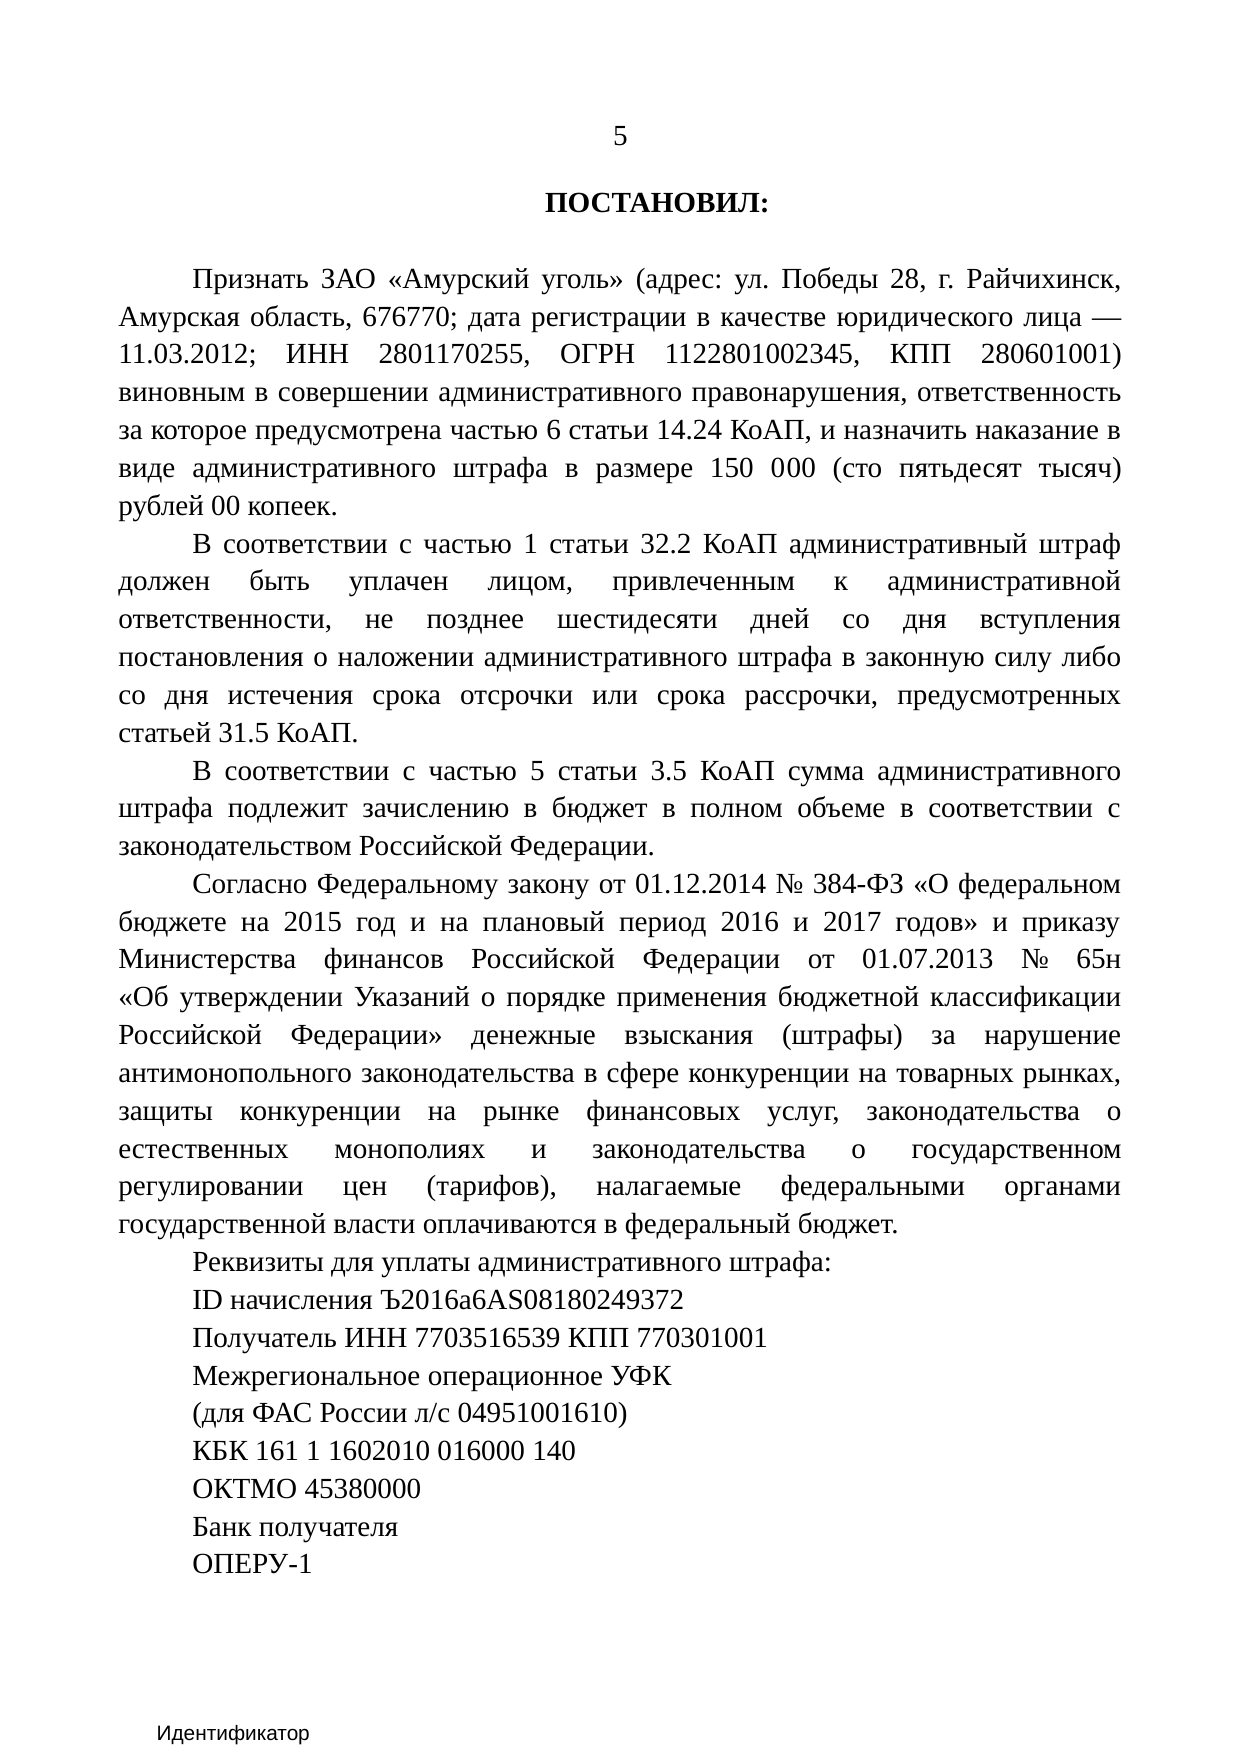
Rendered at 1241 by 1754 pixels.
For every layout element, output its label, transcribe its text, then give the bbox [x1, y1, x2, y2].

text В соответствии с частью 1 статьи 32.2 КоАП административный штраф должен быть уплачен лицом, привлеченным к административной ответственности, не позднее шестидесяти дней со дня вступления постановления о наложении административного штрафа в законную силу либо со дня истечения срока отсрочки или срока рассрочки, предусмотренных статьей 31.5 КоАП. [118, 521, 1122, 748]
text Межрегиональное операционное УФК [118, 1353, 1122, 1391]
text КБК 161 1 1602010 016000 140 [118, 1429, 1122, 1467]
text ОПЕРУ-1 [118, 1542, 1122, 1580]
text Согласно Федеральному закону от 01.12.2014 № 384-ФЗ «О федеральном бюджете на 2015 год и на плановый период 2016 и 2017 годов» и приказу Министерства финансов Российской Федерации от 01.07.2013 № 65н «Об утверждении Указаний о порядке применения бюджетной классификации Российской Федерации» денежные взыскания (штрафы) за нарушение антимонопольного законодательства в сфере конкуренции на товарных рынках, защиты конкуренции на рынке финансовых услуг, законодательства о естественных монополиях и законодательства о государственном регулировании цен (тарифов), налагаемые федеральными органами государственной власти оплачиваются в федеральный бюджет. [118, 862, 1122, 1240]
text ОКТМО 45380000 [118, 1467, 1122, 1504]
text Признать ЗАО «Амурский уголь» (адрес: ул. Победы 28, г. Райчихинск, Амурская область, 676770; дата регистрации в качестве юридического лица — 11.03.2012; ИНН 2801170255, ОГРН 1122801002345, КПП 280601001) виновным в совершении административного правонарушения, ответственность за которое предусмотрена частью 6 статьи 14.24 КоАП, и назначить наказание в виде административного штрафа в размере 150 000 (сто пятьдесят тысяч) рублей 00 копеек. [118, 257, 1122, 521]
text Получатель ИНН 7703516539 КПП 770301001 [118, 1316, 1122, 1353]
text ПОСТАНОВИЛ: [118, 181, 1122, 219]
text В соответствии с частью 5 статьи 3.5 КоАП сумма административного штрафа подлежит зачислению в бюджет в полном объеме в соответствии с законодательством Российской Федерации. [118, 748, 1122, 862]
text Банк получателя [118, 1504, 1122, 1542]
text Реквизиты для уплаты административного штрафа: [118, 1240, 1122, 1278]
text (для ФАС России л/с 04951001610) [118, 1391, 1122, 1429]
text ID начисления Ъ2016a6AS08180249372 [118, 1278, 1122, 1316]
